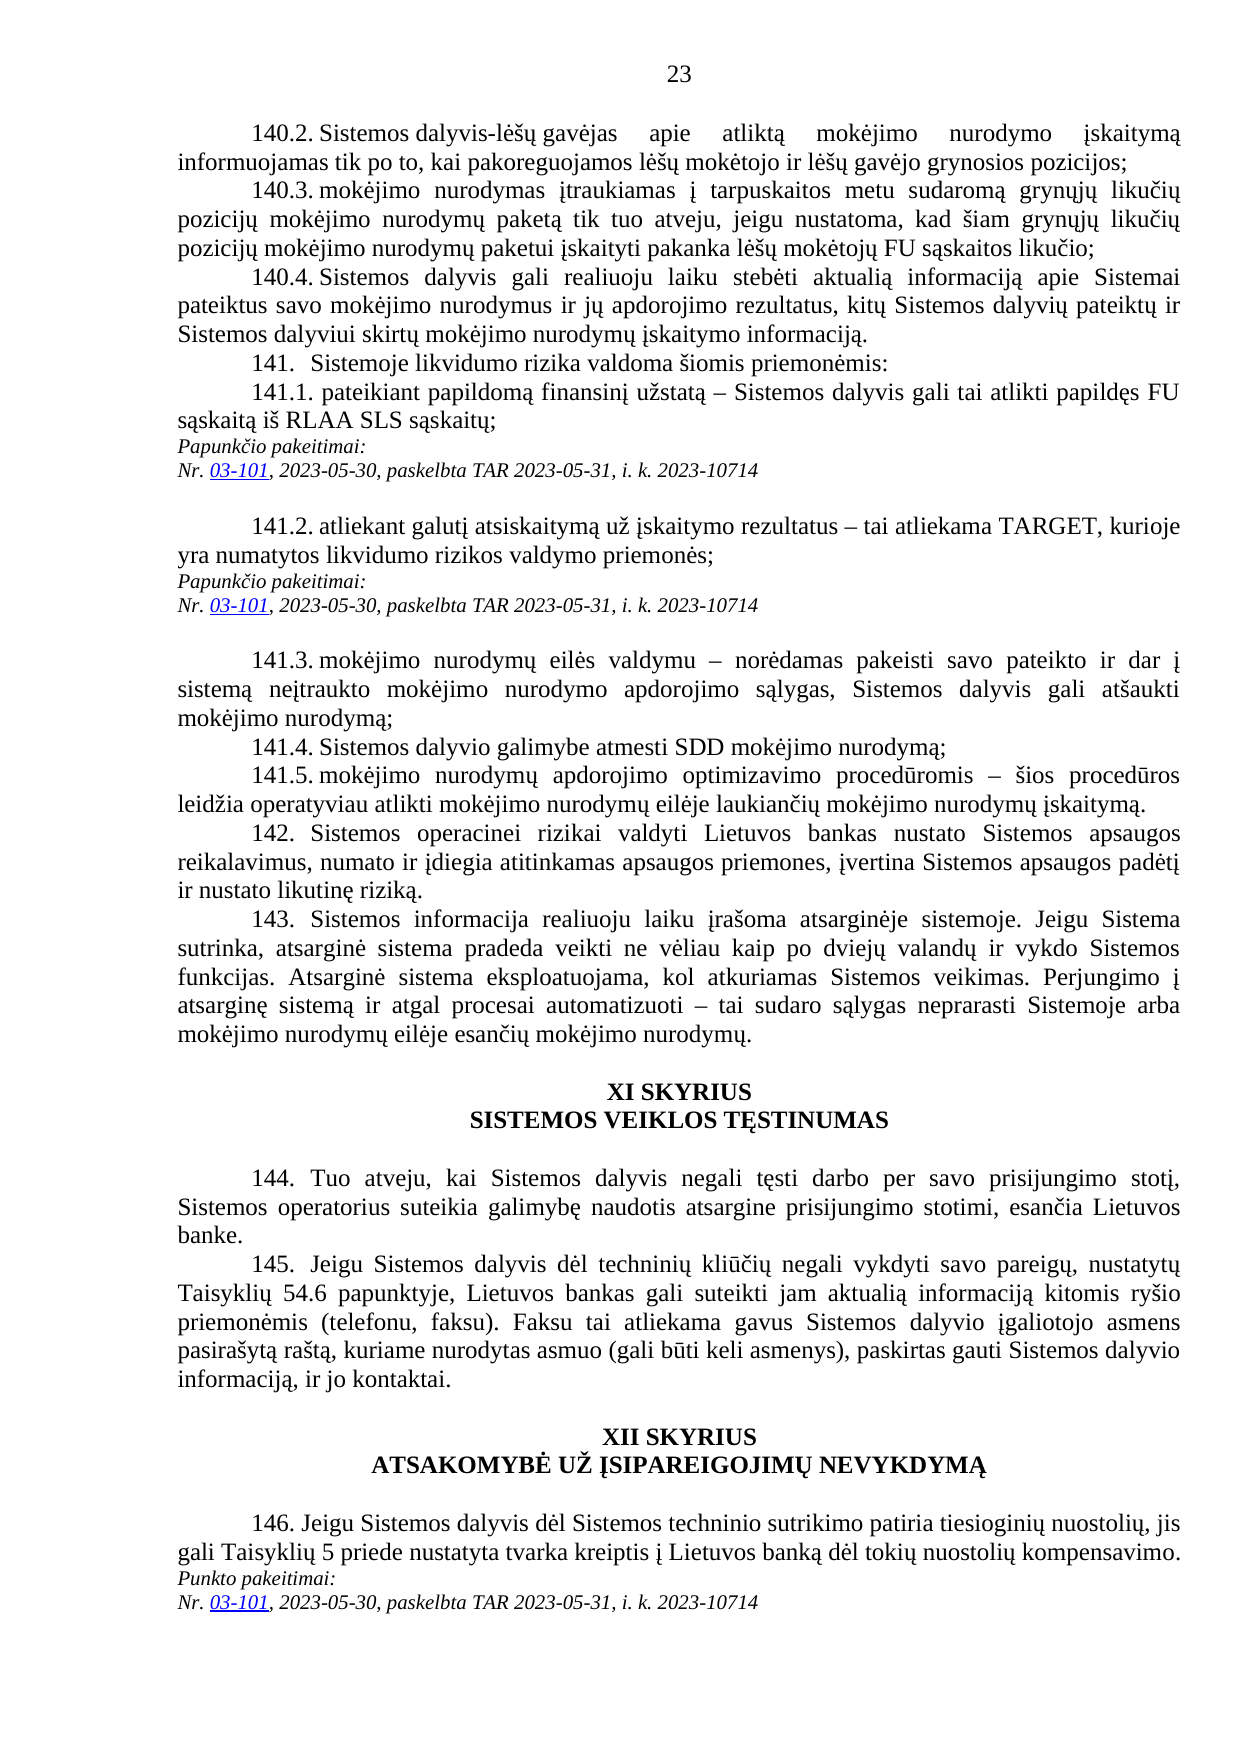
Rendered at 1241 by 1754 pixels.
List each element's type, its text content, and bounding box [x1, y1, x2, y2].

text 141.5. mokėjimo nurodymų apdorojimo optimizavimo procedūromis – šios procedūros leidžia operatyviau atlikti mokėjimo nurodymų eilėje laukiančių mokėjimo nurodymų įskaitymą. [177, 761, 1181, 818]
text Nr. 03-101, 2023-05-30, paskelbta TAR 2023-05-31, i. k. 2023-10714 [177, 1590, 1181, 1614]
text 140.2. Sistemos dalyvis-lėšų gavėjas apie atliktą mokėjimo nurodymo įskaitymą informuojamas tik po to, kai pakoreguojamos lėšų mokėtojo ir lėšų gavėjo grynosios pozicijos; [177, 118, 1181, 176]
text Nr. 03-101, 2023-05-30, paskelbta TAR 2023-05-31, i. k. 2023-10714 [177, 458, 1181, 482]
text 143. Sistemos informacija realiuoju laiku įrašoma atsarginėje sistemoje. Jeigu Sistema sutrinka, atsarginė sistema pradeda veikti ne vėliau kaip po dviejų valandų ir vykdo Sistemos funkcijas. Atsarginė sistema eksploatuojama, kol atkuriamas Sistemos veikimas. Perjungimo į atsarginę sistemą ir atgal procesai automatizuoti – tai sudaro sąlygas neprarasti Sistemoje arba mokėjimo nurodymų eilėje esančių mokėjimo nurodymų. [177, 904, 1181, 1048]
text 141.4. Sistemos dalyvio galimybe atmesti SDD mokėjimo nurodymą; [177, 732, 1181, 761]
text XII SKYRIUS [177, 1422, 1181, 1451]
text 144. Tuo atveju, kai Sistemos dalyvis negali tęsti darbo per savo prisijungimo stotį, Sistemos operatorius suteikia galimybę naudotis atsargine prisijungimo stotimi, esančia Lietuvos banke. [177, 1163, 1181, 1249]
text 146. Jeigu Sistemos dalyvis dėl Sistemos techninio sutrikimo patiria tiesioginių nuostolių, jis gali Taisyklių 5 priede nustatyta tvarka kreiptis į Lietuvos banką dėl tokių nuostolių kompensavimo. [177, 1508, 1181, 1566]
text 141.3. mokėjimo nurodymų eilės valdymu – norėdamas pakeisti savo pateikto ir dar į sistemą neįtraukto mokėjimo nurodymo apdorojimo sąlygas, Sistemos dalyvis gali atšaukti mokėjimo nurodymą; [177, 646, 1181, 732]
text 145. Jeigu Sistemos dalyvis dėl techninių kliūčių negali vykdyti savo pareigų, nustatytų Taisyklių 54.6 papunktyje, Lietuvos bankas gali suteikti jam aktualią informaciją kitomis ryšio priemonėmis (telefonu, faksu). Faksu tai atliekama gavus Sistemos dalyvio įgaliotojo asmens pasirašytą raštą, kuriame nurodytas asmuo (gali būti keli asmenys), paskirtas gauti Sistemos dalyvio informaciją, ir jo kontaktai. [177, 1249, 1181, 1393]
text SISTEMOS VEIKLOS TĘSTINUMAS [177, 1106, 1181, 1134]
text Punkto pakeitimai: [177, 1566, 1181, 1590]
text 141.2. atliekant galutį atsiskaitymą už įskaitymo rezultatus – tai atliekama TARGET, kurioje yra numatytos likvidumo rizikos valdymo priemonės; [177, 511, 1181, 569]
text 142. Sistemos operacinei rizikai valdyti Lietuvos bankas nustato Sistemos apsaugos reikalavimus, numato ir įdiegia atitinkamas apsaugos priemones, įvertina Sistemos apsaugos padėtį ir nustato likutinę riziką. [177, 818, 1181, 904]
text 140.4. Sistemos dalyvis gali realiuoju laiku stebėti aktualią informaciją apie Sistemai pateiktus savo mokėjimo nurodymus ir jų apdorojimo rezultatus, kitų Sistemos dalyvių pateiktų ir Sistemos dalyviui skirtų mokėjimo nurodymų įskaitymo informaciją. [177, 262, 1181, 348]
text 140.3. mokėjimo nurodymas įtraukiamas į tarpuskaitos metu sudaromą grynųjų likučių pozicijų mokėjimo nurodymų paketą tik tuo atveju, jeigu nustatoma, kad šiam grynųjų likučių pozicijų mokėjimo nurodymų paketui įskaityti pakanka lėšų mokėtojų FU sąskaitos likučio; [177, 176, 1181, 262]
text Papunkčio pakeitimai: [177, 569, 1181, 593]
text XI SKYRIUS [177, 1077, 1181, 1106]
text ATSAKOMYBĖ UŽ ĮSIPAREIGOJIMŲ NEVYKDYMĄ [177, 1451, 1181, 1479]
text Nr. 03-101, 2023-05-30, paskelbta TAR 2023-05-31, i. k. 2023-10714 [177, 593, 1181, 617]
text Papunkčio pakeitimai: [177, 434, 1181, 458]
text 141. Sistemoje likvidumo rizika valdoma šiomis priemonėmis: [177, 348, 1181, 377]
text 141.1. pateikiant papildomą finansinį užstatą – Sistemos dalyvis gali tai atlikti papildęs FU sąskaitą iš RLAA SLS sąskaitų; [177, 377, 1181, 434]
